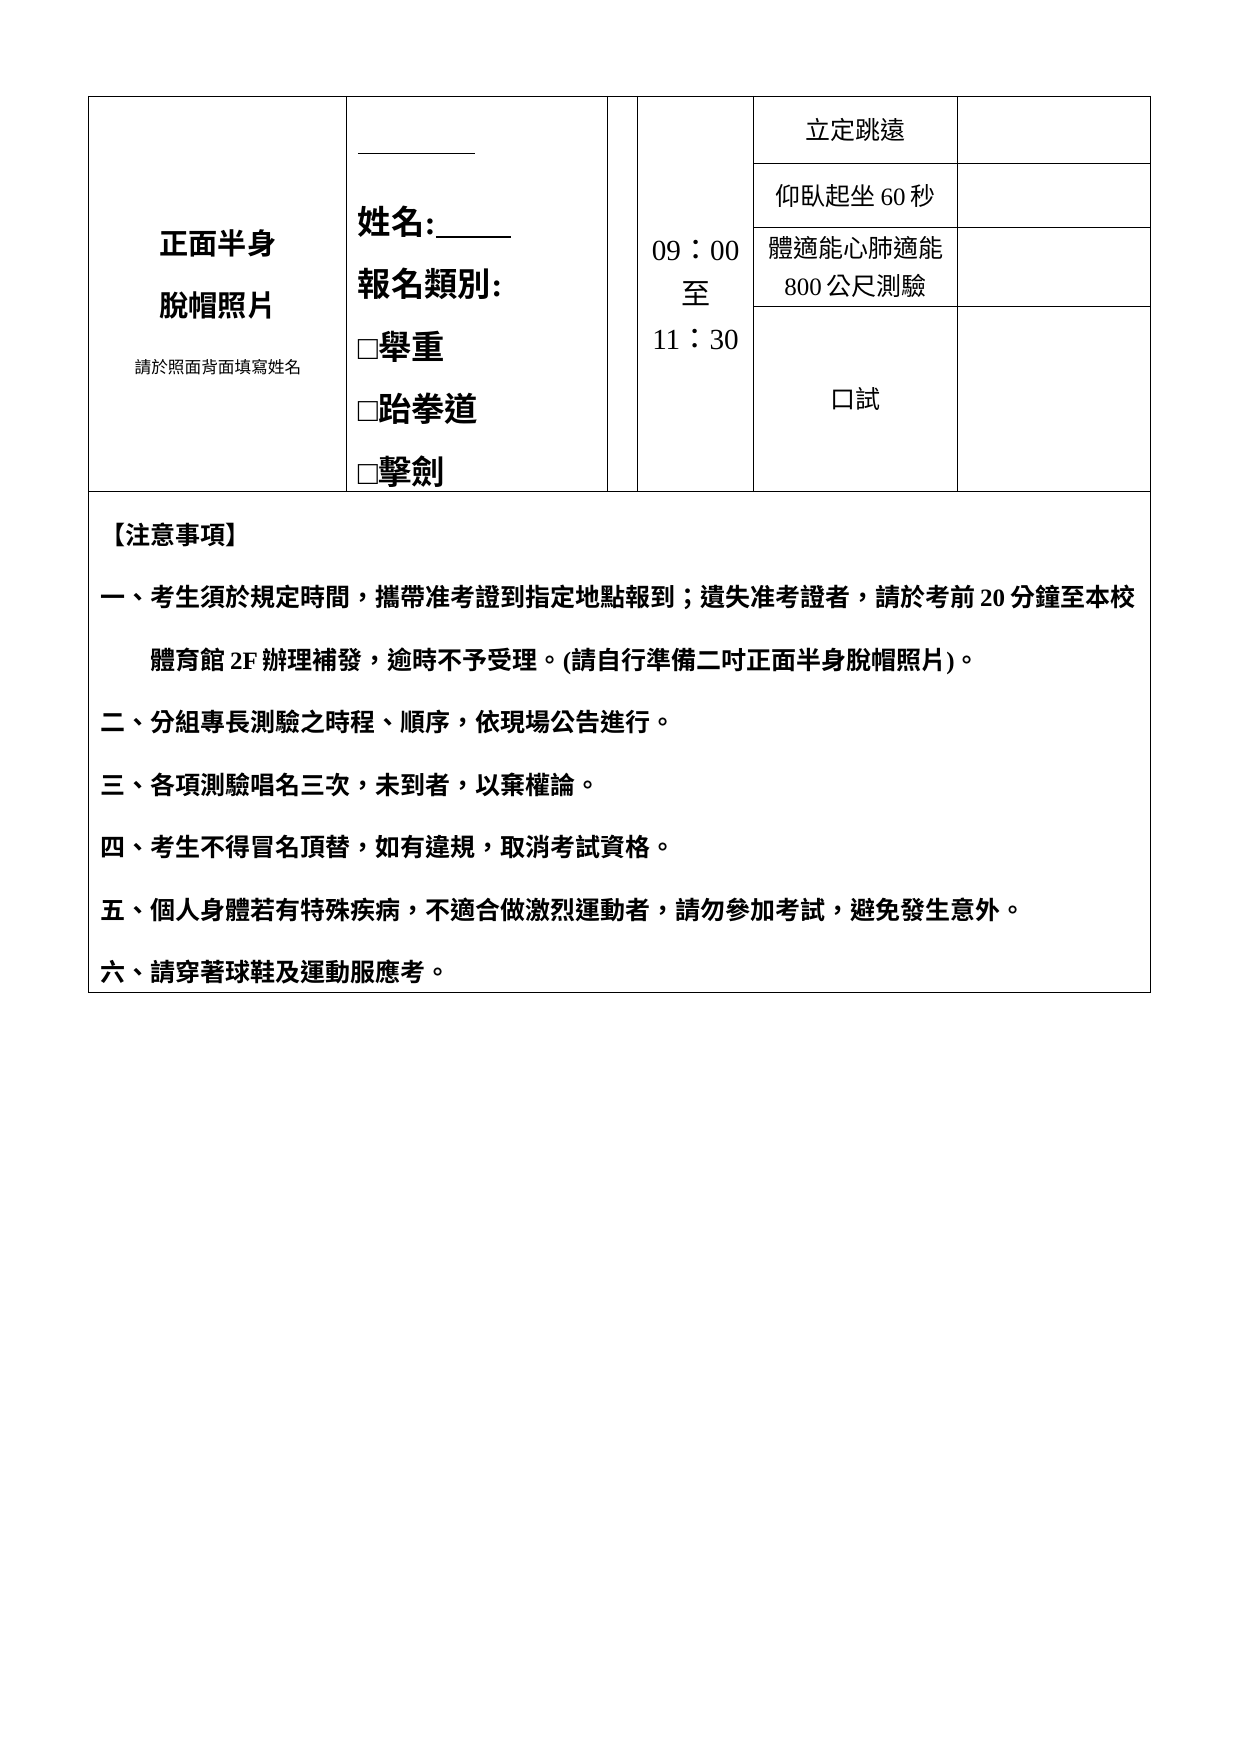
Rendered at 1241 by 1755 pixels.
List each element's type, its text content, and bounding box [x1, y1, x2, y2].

table_cell 仰臥起坐60秒 [754, 164, 957, 227]
table_cell 體適能心肺適能800公尺測驗 [754, 228, 957, 306]
table_cell [958, 307, 1150, 491]
table_cell [958, 228, 1150, 306]
table_cell 口試 [754, 307, 957, 491]
table_cell 09：00 至 11：30 [638, 97, 753, 491]
table_cell 姓名: 報名類別: □舉重 □跆拳道 □擊劍 [347, 97, 607, 491]
table_cell 立定跳遠 [754, 97, 957, 163]
table_cell 正面半身 脫帽照片 請於照面背面填寫姓名 [89, 97, 346, 491]
table_cell [958, 97, 1150, 163]
table_header [608, 97, 637, 491]
table_cell [958, 164, 1150, 227]
table_cell 【注意事項】 一、考生須於規定時間，攜帶准考證到指定地點報到；遺失准考證者，請於考前20分鐘至本校體育館2F辦理補發，逾時不予受理。(請自行準備二吋正面半身脫帽照片)。 二、分組專長測驗之時程、順序，依現場公告進行。 三、各項測驗唱名三次，未到者，以棄權論。 四、考生不得冒名頂替，如有違規，取消考試資格。 五、個人身體若有特殊疾病，不適合做激烈運動者，請勿參加考試，避免發生意外。 六、請穿著球鞋及運動服應考。 [89, 492, 1150, 992]
